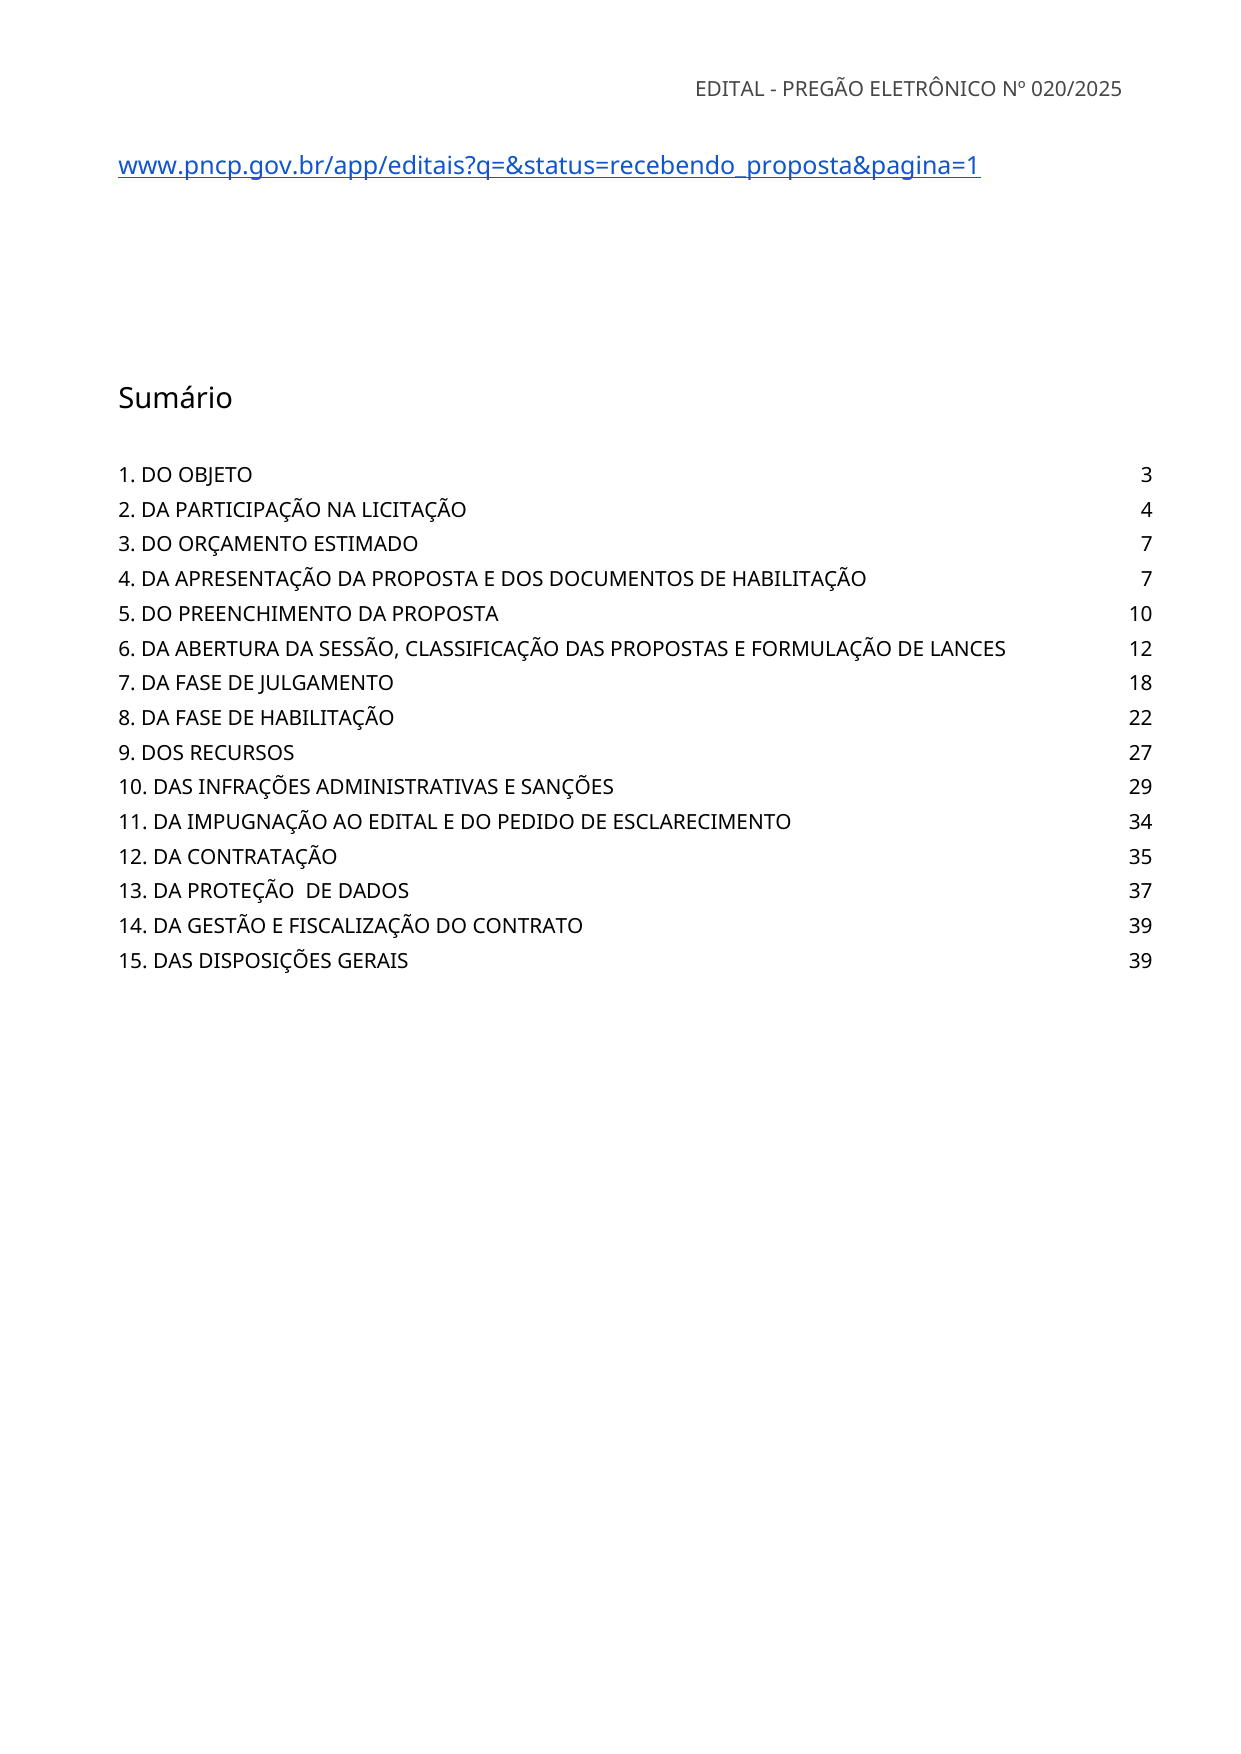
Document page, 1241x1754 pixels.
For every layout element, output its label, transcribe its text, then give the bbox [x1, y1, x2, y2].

text 5. DO PREENCHIMENTO DA PROPOSTA 10 [118, 599, 1152, 627]
text 7. DA FASE DE JULGAMENTO 18 [118, 668, 1152, 697]
text 4. DA APRESENTAÇÃO DA PROPOSTA E DOS DOCUMENTOS DE HABILITAÇÃO 7 [118, 564, 1152, 593]
text 9. DOS RECURSOS 27 [118, 738, 1152, 766]
text 15. DAS DISPOSIÇÕES GERAIS 39 [118, 946, 1152, 974]
text 14. DA GESTÃO E FISCALIZAÇÃO DO CONTRATO 39 [118, 911, 1152, 939]
text Sumário [118, 377, 1122, 417]
text 6. DA ABERTURA DA SESSÃO, CLASSIFICAÇÃO DAS PROPOSTAS E FORMULAÇÃO DE LANCES 12 [118, 634, 1152, 662]
text 1. DO OBJETO 3 [118, 460, 1152, 489]
text 3. DO ORÇAMENTO ESTIMADO 7 [118, 529, 1152, 558]
text 12. DA CONTRATAÇÃO 35 [118, 842, 1152, 870]
text 13. DA PROTEÇÃO DE DADOS 37 [118, 876, 1152, 905]
text 2. DA PARTICIPAÇÃO NA LICITAÇÃO 4 [118, 495, 1152, 523]
text www.pncp.gov.br/app/editais?q=&status=recebendo_proposta&pagina=1 [118, 148, 1122, 182]
text 8. DA FASE DE HABILITAÇÃO 22 [118, 703, 1152, 731]
text 10. DAS INFRAÇÕES ADMINISTRATIVAS E SANÇÕES 29 [118, 772, 1152, 801]
text 11. DA IMPUGNAÇÃO AO EDITAL E DO PEDIDO DE ESCLARECIMENTO 34 [118, 807, 1152, 836]
